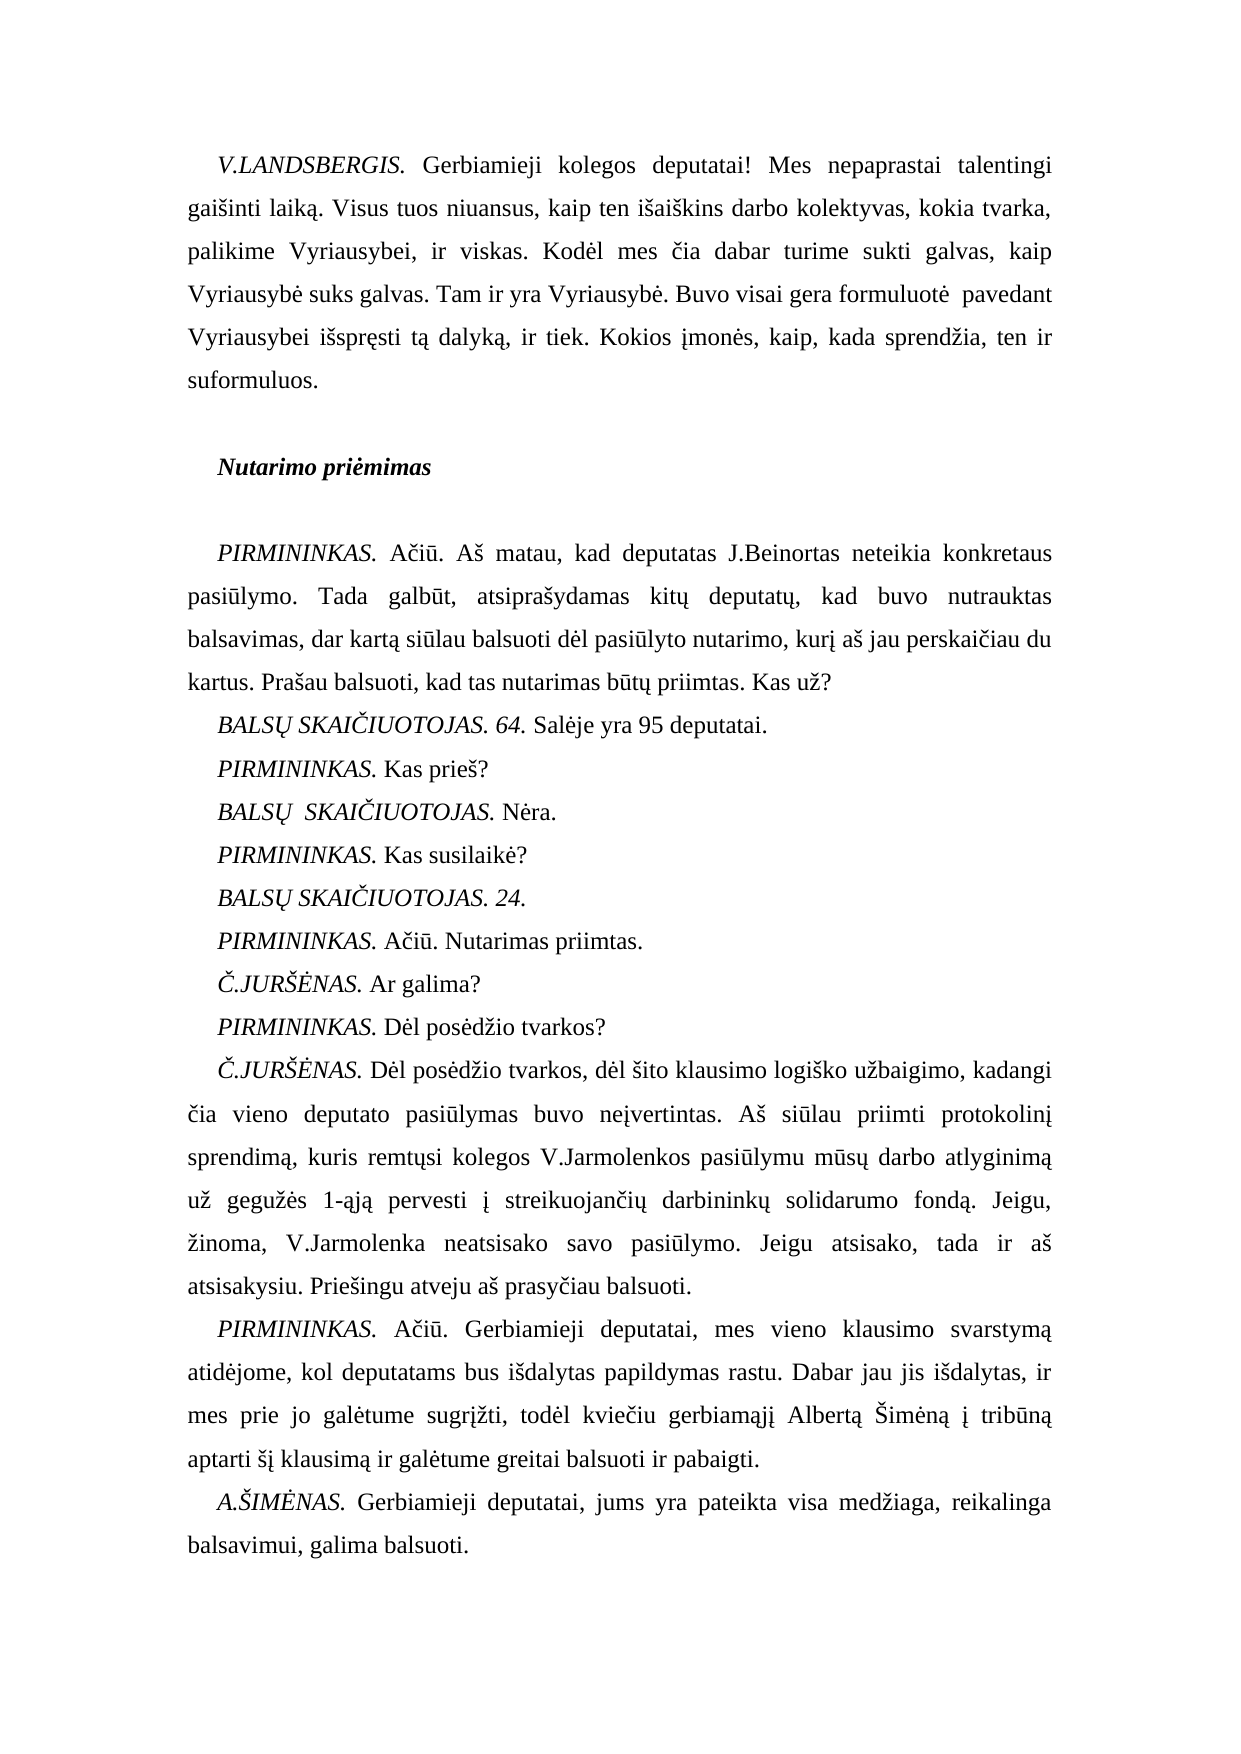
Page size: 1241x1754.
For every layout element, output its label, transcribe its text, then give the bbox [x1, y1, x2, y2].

text BALSŲ SKAIČIUOTOJAS. Nėra. [187, 797, 1053, 826]
text BALSŲ SKAIČIUOTOJAS. 64. Salėje yra 95 deputatai. [187, 711, 1053, 739]
text V.LANDSBERGIS. Gerbiamieji kolegos deputatai! Mes nepaprastai talentingi gaišinti laiką. Visus tuos niuansus, kaip ten išaiškins darbo kolektyvas, kokia tvarka, palikime Vyriausybei, ir viskas. Kodėl mes čia dabar turime sukti galvas, kaip Vyriausybė suks galvas. Tam ir yra Vyriausybė. Buvo visai gera formuluotė pavedant Vyriausybei išspręsti tą dalyką, ir tiek. Kokios įmonės, kaip, kada sprendžia, ten ir suformuluos. [187, 150, 1053, 394]
text BALSŲ SKAIČIUOTOJAS. 24. [187, 883, 1053, 912]
text PIRMININKAS. Dėl posėdžio tvarkos? [187, 1012, 1053, 1041]
text PIRMININKAS. Ačiū. Nutarimas priimtas. [187, 926, 1053, 955]
text Č.JURŠĖNAS. Ar galima? [187, 969, 1053, 998]
text PIRMININKAS. Ačiū. Gerbiamieji deputatai, mes vieno klausimo svarstymą atidėjome, kol deputatams bus išdalytas papildymas rastu. Dabar jau jis išdalytas, ir mes prie jo galėtume sugrįžti, todėl kviečiu gerbiamąjį Albertą Šimėną į tribūną aptarti šį klausimą ir galėtume greitai balsuoti ir pabaigti. [187, 1314, 1053, 1472]
text Nutarimo priėmimas [187, 452, 1053, 481]
text A.ŠIMĖNAS. Gerbiamieji deputatai, jums yra pateikta visa medžiaga, reikalinga balsavimui, galima balsuoti. [187, 1487, 1053, 1559]
text PIRMININKAS. Ačiū. Aš matau, kad deputatas J.Beinortas neteikia konkretaus pasiūlymo. Tada galbūt, atsiprašydamas kitų deputatų, kad buvo nutrauktas balsavimas, dar kartą siūlau balsuoti dėl pasiūlyto nutarimo, kurį aš jau perskaičiau du kartus. Prašau balsuoti, kad tas nutarimas būtų priimtas. Kas už? [187, 538, 1053, 696]
text PIRMININKAS. Kas prieš? [187, 754, 1053, 782]
text PIRMININKAS. Kas susilaikė? [187, 840, 1053, 869]
text Č.JURŠĖNAS. Dėl posėdžio tvarkos, dėl šito klausimo logiško užbaigimo, kadangi čia vieno deputato pasiūlymas buvo neįvertintas. Aš siūlau priimti protokolinį sprendimą, kuris remtųsi kolegos V.Jarmolenkos pasiūlymu mūsų darbo atlyginimą už gegužės 1-ąją pervesti į streikuojančių darbininkų solidarumo fondą. Jeigu, žinoma, V.Jarmolenka neatsisako savo pasiūlymo. Jeigu atsisako, tada ir aš atsisakysiu. Priešingu atveju aš prasyčiau balsuoti. [187, 1056, 1053, 1300]
